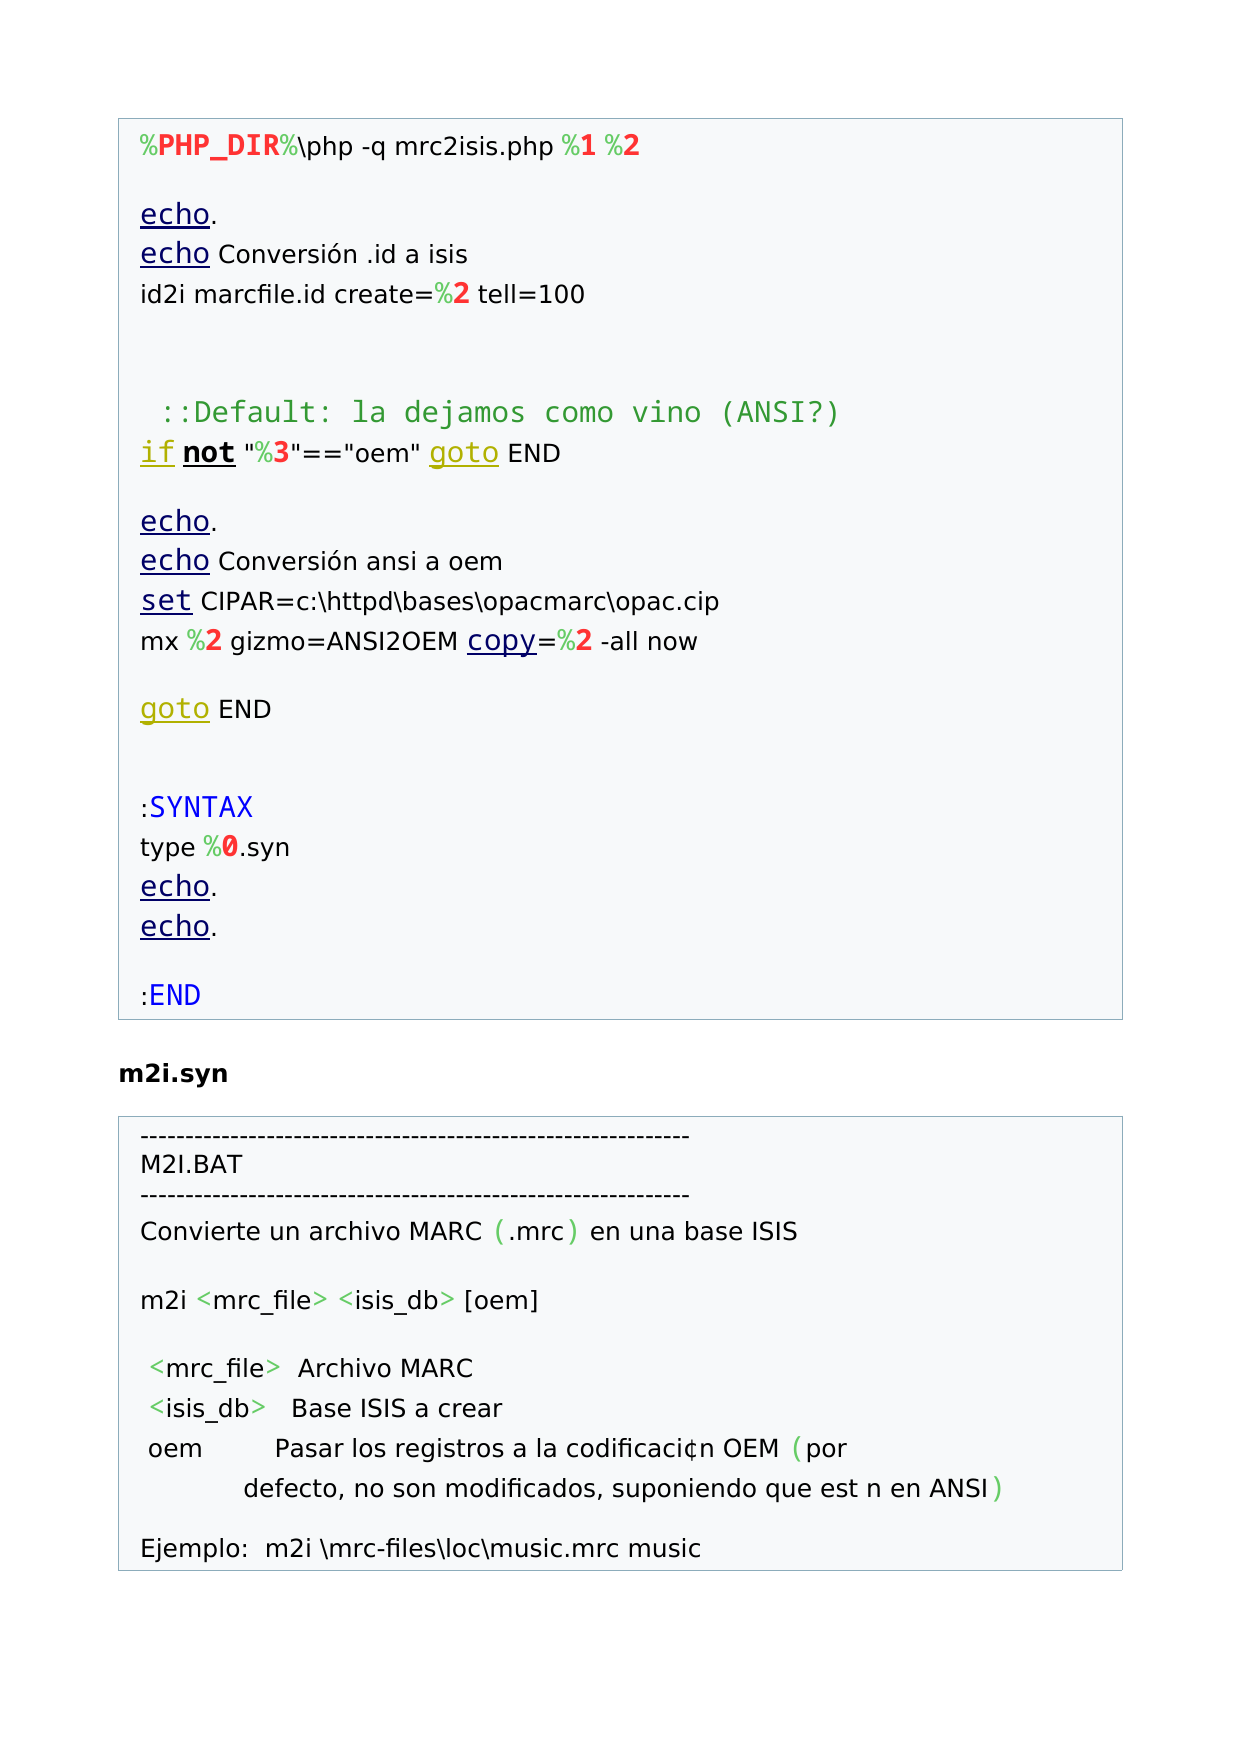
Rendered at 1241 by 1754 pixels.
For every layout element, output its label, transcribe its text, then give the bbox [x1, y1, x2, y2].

subtitle m2i.syn [118, 1059, 1122, 1088]
table_header ------------------------------------------------------------- M2I.BAT ------------------------------------------------------------- Convierte un archivo MARC (.mrc) en una base ISIS m2i <mrc_file> <isis_db> [oem] <mrc_file> Archivo MARC <isis_db> Base ISIS a crear oem Pasar los registros a la codificaci¢n OEM (por defecto, no son modificados, suponiendo que est n en ANSI) Ejemplo: m2i \mrc-files\loc\music.mrc music [119, 1117, 1122, 1570]
table_header %PHP_DIR%\php -q mrc2isis.php %1 %2 echo. echo Conversión .id a isis id2i marcfile.id create=%2 tell=100 ::Default: la dejamos como vino (ANSI?) if not "%3"=="oem" goto END echo. echo Conversión ansi a oem set CIPAR=c:\httpd\bases\opacmarc\opac.cip mx %2 gizmo=ANSI2OEM copy=%2 -all now goto END :SYNTAX type %0.syn echo. echo. :END [119, 119, 1122, 1019]
